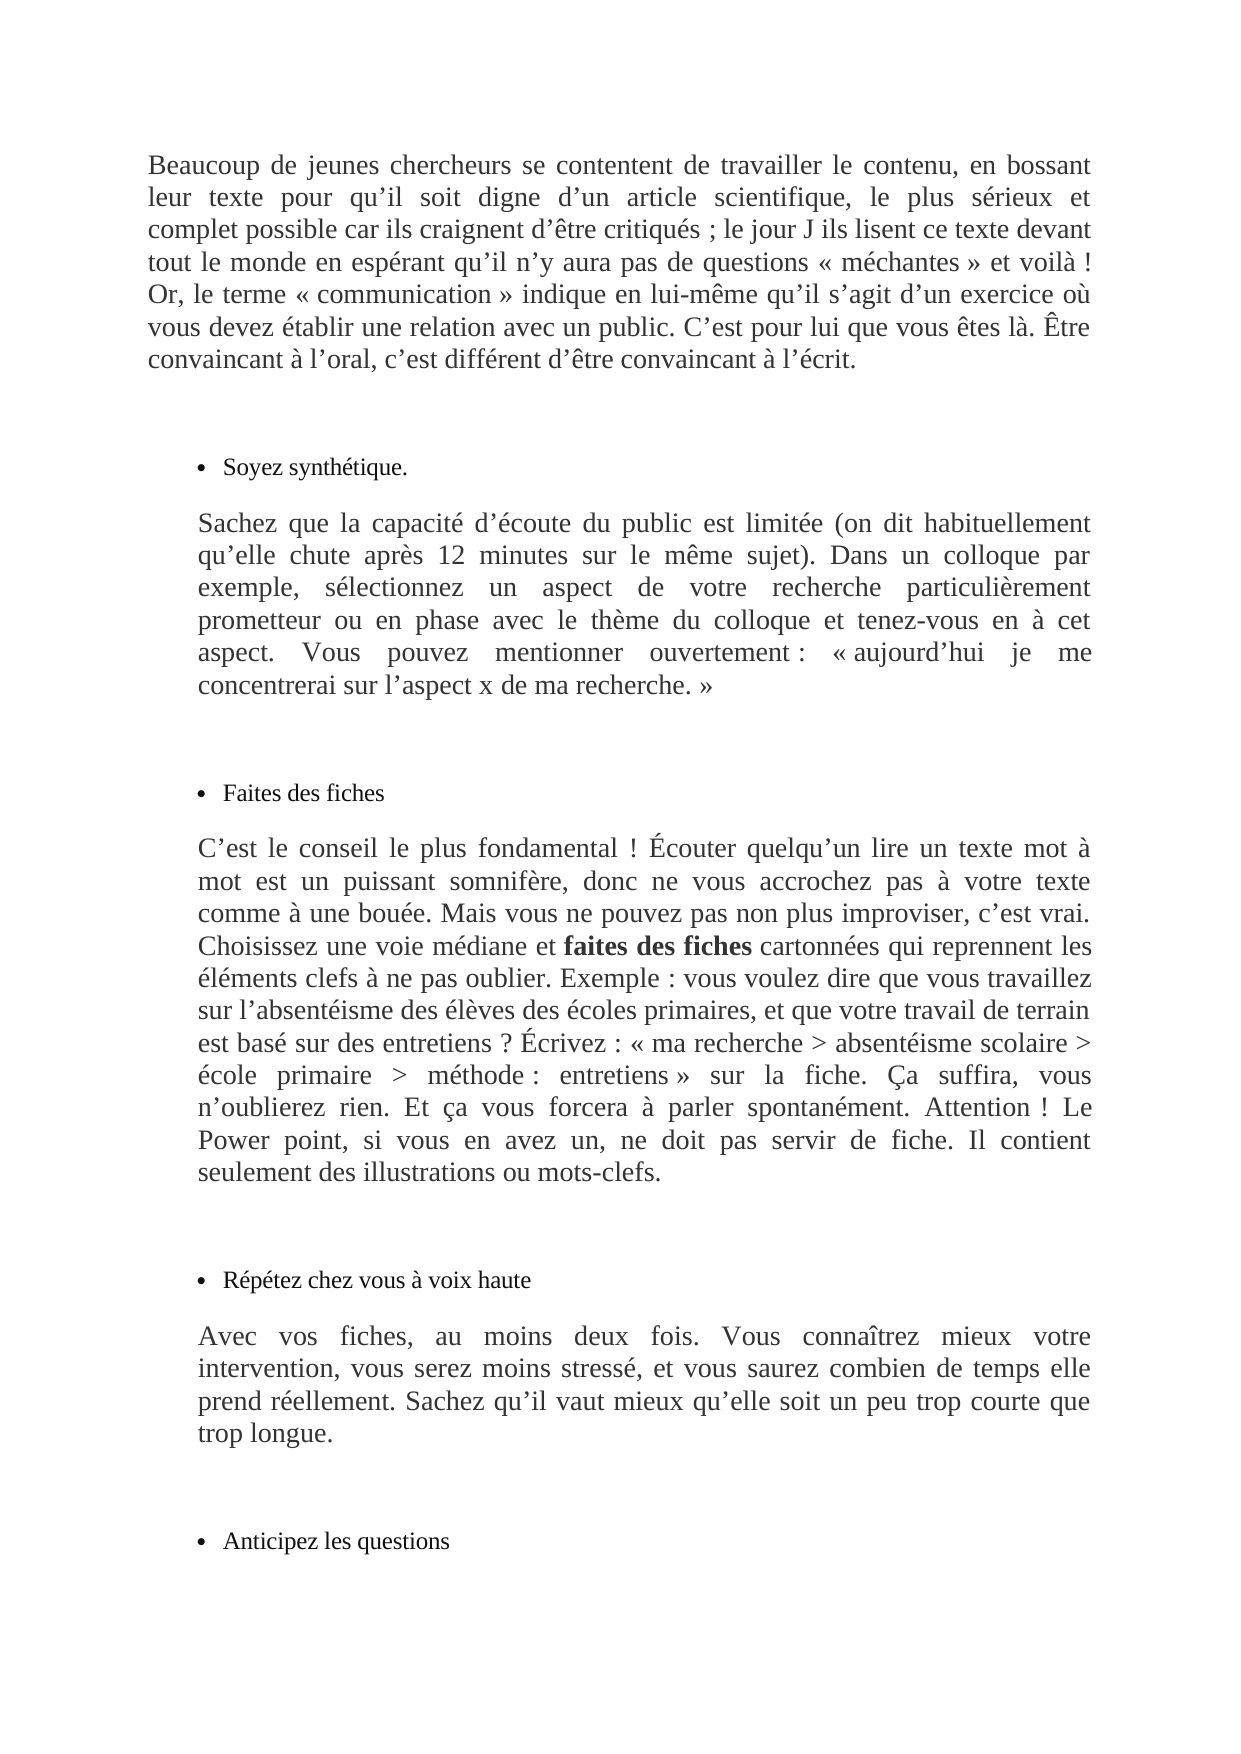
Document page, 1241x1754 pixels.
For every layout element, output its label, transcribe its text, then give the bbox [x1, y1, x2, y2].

text Beaucoup de jeunes chercheurs se contentent de travailler le contenu, en bossant leur texte pour qu’il soit digne d’un article scientifique, le plus sérieux et complet possible car ils craignent d’être critiqués ; le jour J ils lisent ce texte devant tout le monde en espérant qu’il n’y aura pas de questions « méchantes » et voilà ! Or, le terme « communication » indique en lui-même qu’il s’agit d’un exercice où vous devez établir une relation avec un public. C’est pour lui que vous êtes là. Être convaincant à l’oral, c’est différent d’être convaincant à l’écrit. [148, 148, 1092, 374]
text Sachez que la capacité d’écoute du public est limitée (on dit habituellement qu’elle chute après 12 minutes sur le même sujet). Dans un colloque par exemple, sélectionnez un aspect de votre recherche particulièrement prometteur ou en phase avec le thème du colloque et tenez-vous en à cet aspect. Vous pouvez mentionner ouvertement : « aujourd’hui je me concentrerai sur l’aspect x de ma recherche. » [198, 506, 1092, 700]
text C’est le conseil le plus fondamental ! Écouter quelqu’un lire un texte mot à mot est un puissant somnifère, donc ne vous accrochez pas à votre texte comme à une bouée. Mais vous ne pouvez pas non plus improviser, c’est vrai. Choisissez une voie médiane et faites des fiches cartonnées qui reprennent les éléments clefs à ne pas oublier. Exemple : vous voulez dire que vous travaillez sur l’absentéisme des élèves des écoles primaires, et que votre travail de terrain est basé sur des entretiens ? Écrivez : « ma recherche > absentéisme scolaire > école primaire > méthode : entretiens » sur la fiche. Ça suffira, vous n’oublierez rien. Et ça vous forcera à parler spontanément. Attention ! Le Power point, si vous en avez un, ne doit pas servir de fiche. Il contient seulement des illustrations ou mots-clefs. [198, 831, 1092, 1188]
text Avec vos fiches, au moins deux fois. Vous connaîtrez mieux votre intervention, vous serez moins stressé, et vous saurez combien de temps elle prend réellement. Sachez qu’il vaut mieux qu’elle soit un peu trop courte que trop longue. [198, 1319, 1092, 1448]
list Faites des fiches [198, 778, 1092, 806]
list Répétez chez vous à voix haute [198, 1265, 1092, 1294]
list Anticipez les questions [198, 1526, 1092, 1555]
list Soyez synthétique. [198, 452, 1092, 481]
